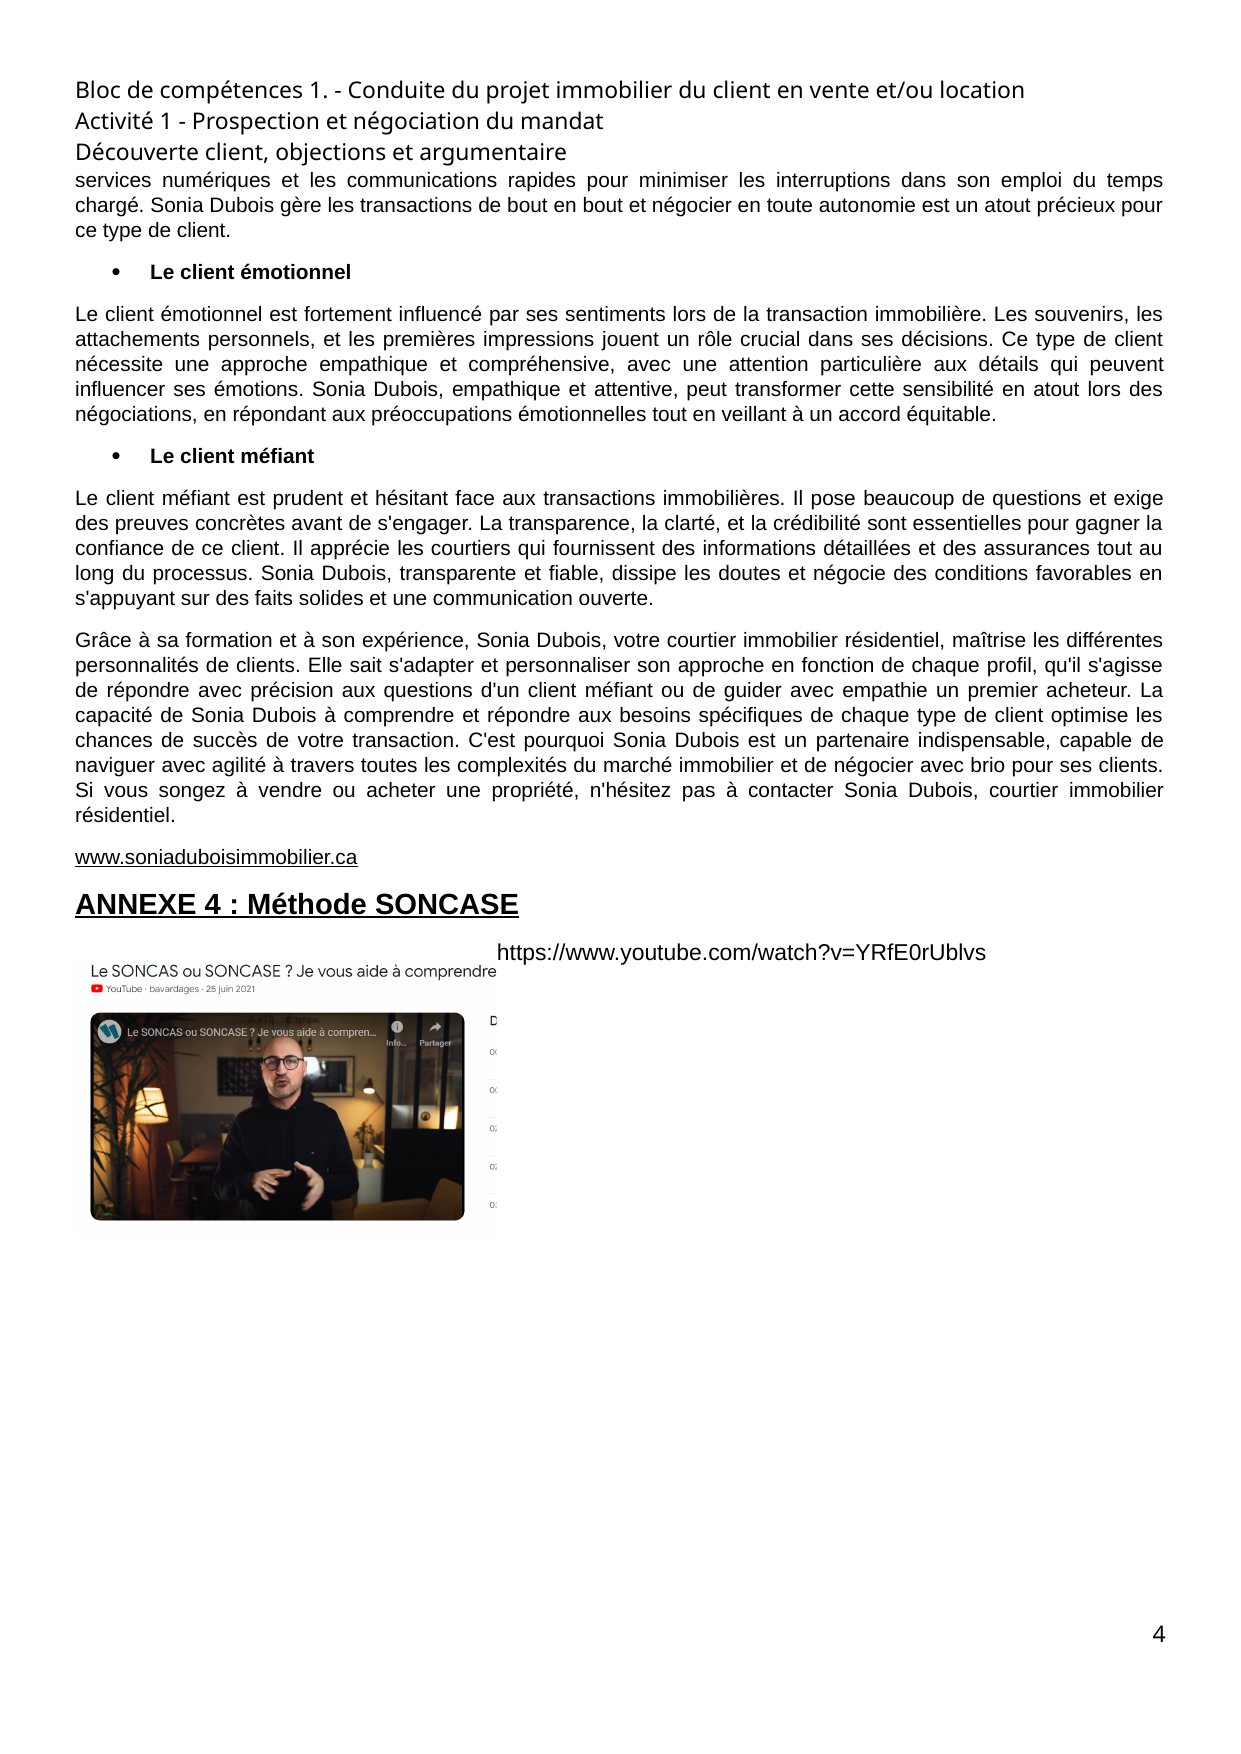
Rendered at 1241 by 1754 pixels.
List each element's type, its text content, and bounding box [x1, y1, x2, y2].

text Le client émotionnel est fortement influencé par ses sentiments lors de la transaction immobilière. Les souvenirs, les attachements personnels, et les premières impressions jouent un rôle crucial dans ses décisions. Ce type de client nécessite une approche empathique et compréhensive, avec une attention particulière aux détails qui peuvent influencer ses émotions. Sonia Dubois, empathique et attentive, peut transformer cette sensibilité en atout lors des négociations, en répondant aux préoccupations émotionnelles tout en veillant à un accord équitable. [75, 301, 1165, 426]
text www.soniaduboisimmobilier.ca [75, 845, 1165, 869]
text Grâce à sa formation et à son expérience, Sonia Dubois, votre courtier immobilier résidentiel, maîtrise les différentes personnalités de clients. Elle sait s'adapter et personnaliser son approche en fonction de chaque profil, qu'il s'agisse de répondre avec précision aux questions d'un client méfiant ou de guider avec empathie un premier acheteur. La capacité de Sonia Dubois à comprendre et répondre aux besoins spécifiques de chaque type de client optimise les chances de succès de votre transaction. C'est pourquoi Sonia Dubois est un partenaire indispensable, capable de naviguer avec agilité à travers toutes les complexités du marché immobilier et de négocier avec brio pour ses clients. Si vous songez à vendre ou acheter une propriété, n'hésitez pas à contacter Sonia Dubois, courtier immobilier résidentiel. [75, 628, 1165, 827]
text ANNEXE 4 : Méthode SONCASE [75, 887, 1165, 920]
text services numériques et les communications rapides pour minimiser les interruptions dans son emploi du temps chargé. Sonia Dubois gère les transactions de bout en bout et négocier en toute autonomie est un atout précieux pour ce type de client. [75, 167, 1165, 242]
text https://www.youtube.com/watch?v=YRfE0rUblvs [75, 939, 1165, 1236]
list Le client émotionnel [112, 259, 1165, 283]
text Le client méfiant est prudent et hésitant face aux transactions immobilières. Il pose beaucoup de questions et exige des preuves concrètes avant de s'engager. La transparence, la clarté, et la crédibilité sont essentielles pour gagner la confiance de ce client. Il apprécie les courtiers qui fournissent des informations détaillées et des assurances tout au long du processus. Sonia Dubois, transparente et fiable, dissipe les doutes et négocie des conditions favorables en s'appuyant sur des faits solides et une communication ouverte. [75, 485, 1165, 610]
list Le client méfiant [112, 443, 1165, 468]
